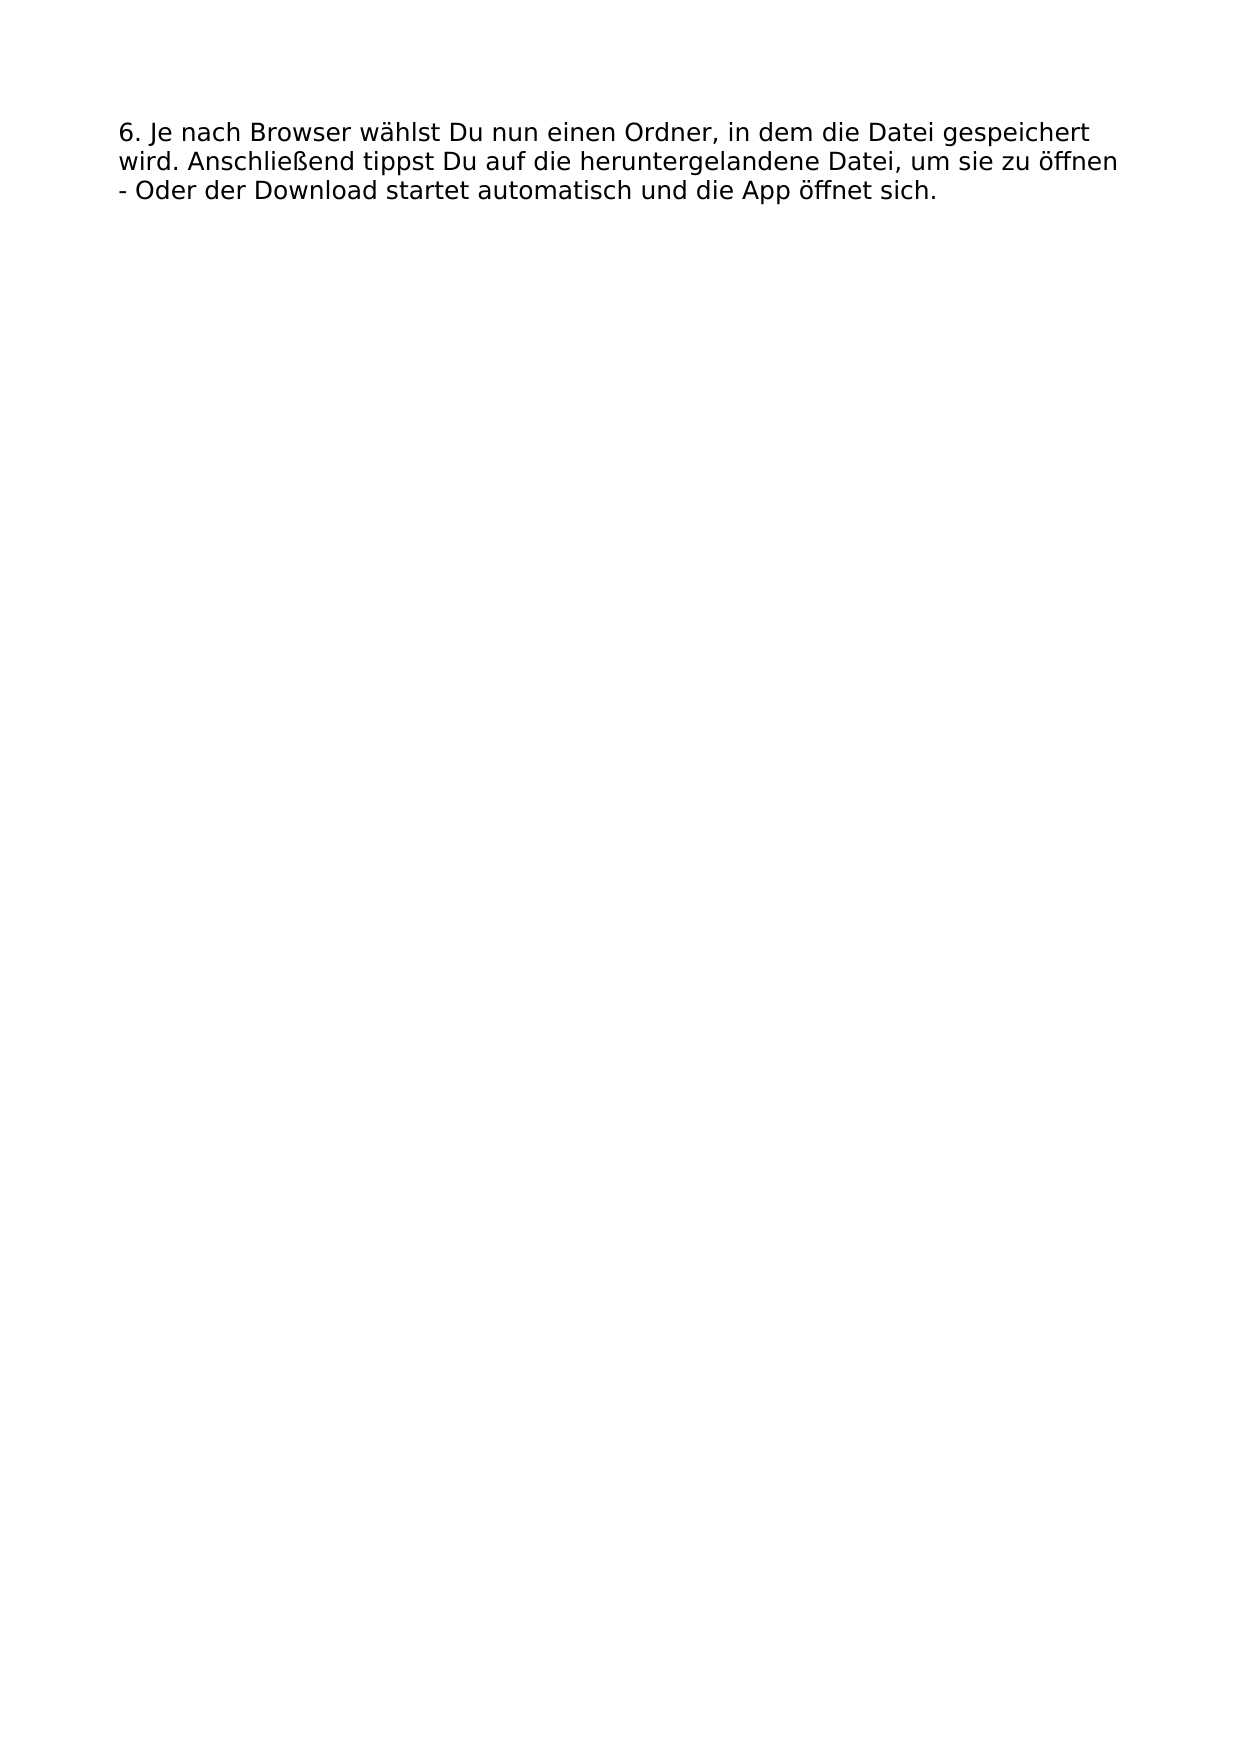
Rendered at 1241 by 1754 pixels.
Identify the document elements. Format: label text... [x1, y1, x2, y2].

text 6. Je nach Browser wählst Du nun einen Ordner, in dem die Datei gespeichert wird. Anschließend tippst Du auf die heruntergelandene Datei, um sie zu öffnen - Oder der Download startet automatisch und die App öffnet sich. [118, 118, 1122, 206]
